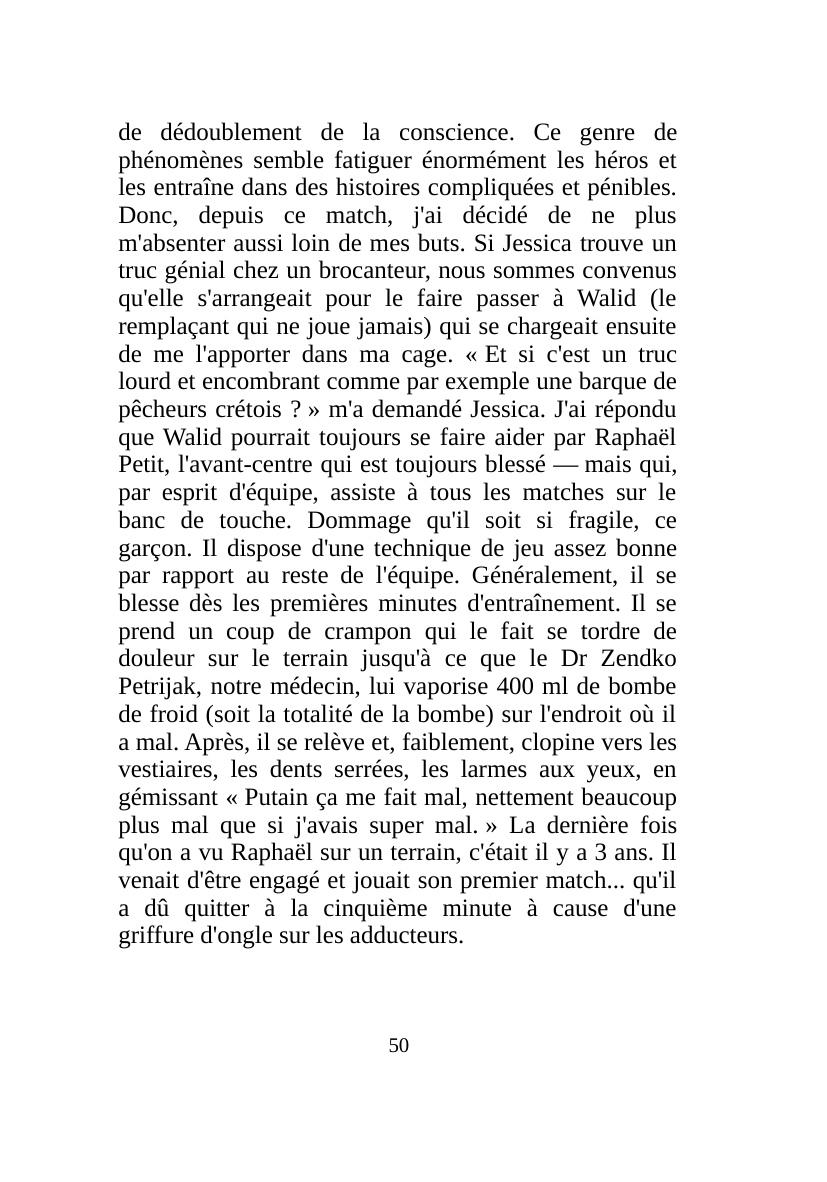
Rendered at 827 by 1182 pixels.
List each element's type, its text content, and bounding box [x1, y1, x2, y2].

text de dédoublement de la conscience. Ce genre de phénomènes semble fatiguer énormément les héros et les entraîne dans des histoires compliquées et pénibles. Donc, depuis ce match, j'ai décidé de ne plus m'absenter aussi loin de mes buts. Si Jessica trouve un truc génial chez un brocanteur, nous sommes convenus qu'elle s'arrangeait pour le faire passer à Walid (le remplaçant qui ne joue jamais) qui se chargeait ensuite de me l'apporter dans ma cage. « Et si c'est un truc lourd et encombrant comme par exemple une barque de pêcheurs crétois ? » m'a demandé Jessica. J'ai répondu que Walid pourrait toujours se faire aider par Raphaël Petit, l'avant-centre qui est toujours blessé — mais qui, par esprit d'équipe, assiste à tous les matches sur le banc de touche. Dommage qu'il soit si fragile, ce garçon. Il dispose d'une technique de jeu assez bonne par rapport au reste de l'équipe. Généralement, il se blesse dès les premières minutes d'entraînement. Il se prend un coup de crampon qui le fait se tordre de douleur sur le terrain jusqu'à ce que le Dr Zendko Petrijak, notre médecin, lui vaporise 400 ml de bombe de froid (soit la totalité de la bombe) sur l'endroit où il a mal. Après, il se relève et, faiblement, clopine vers les vestiaires, les dents serrées, les larmes aux yeux, en gémissant « Putain ça me fait mal, nettement beaucoup plus mal que si j'avais super mal. » La dernière fois qu'on a vu Raphaël sur un terrain, c'était il y a 3 ans. Il venait d'être engagé et jouait son premier match... qu'il a dû quitter à la cinquième minute à cause d'une griffure d'ongle sur les adducteurs. [118, 118, 677, 949]
